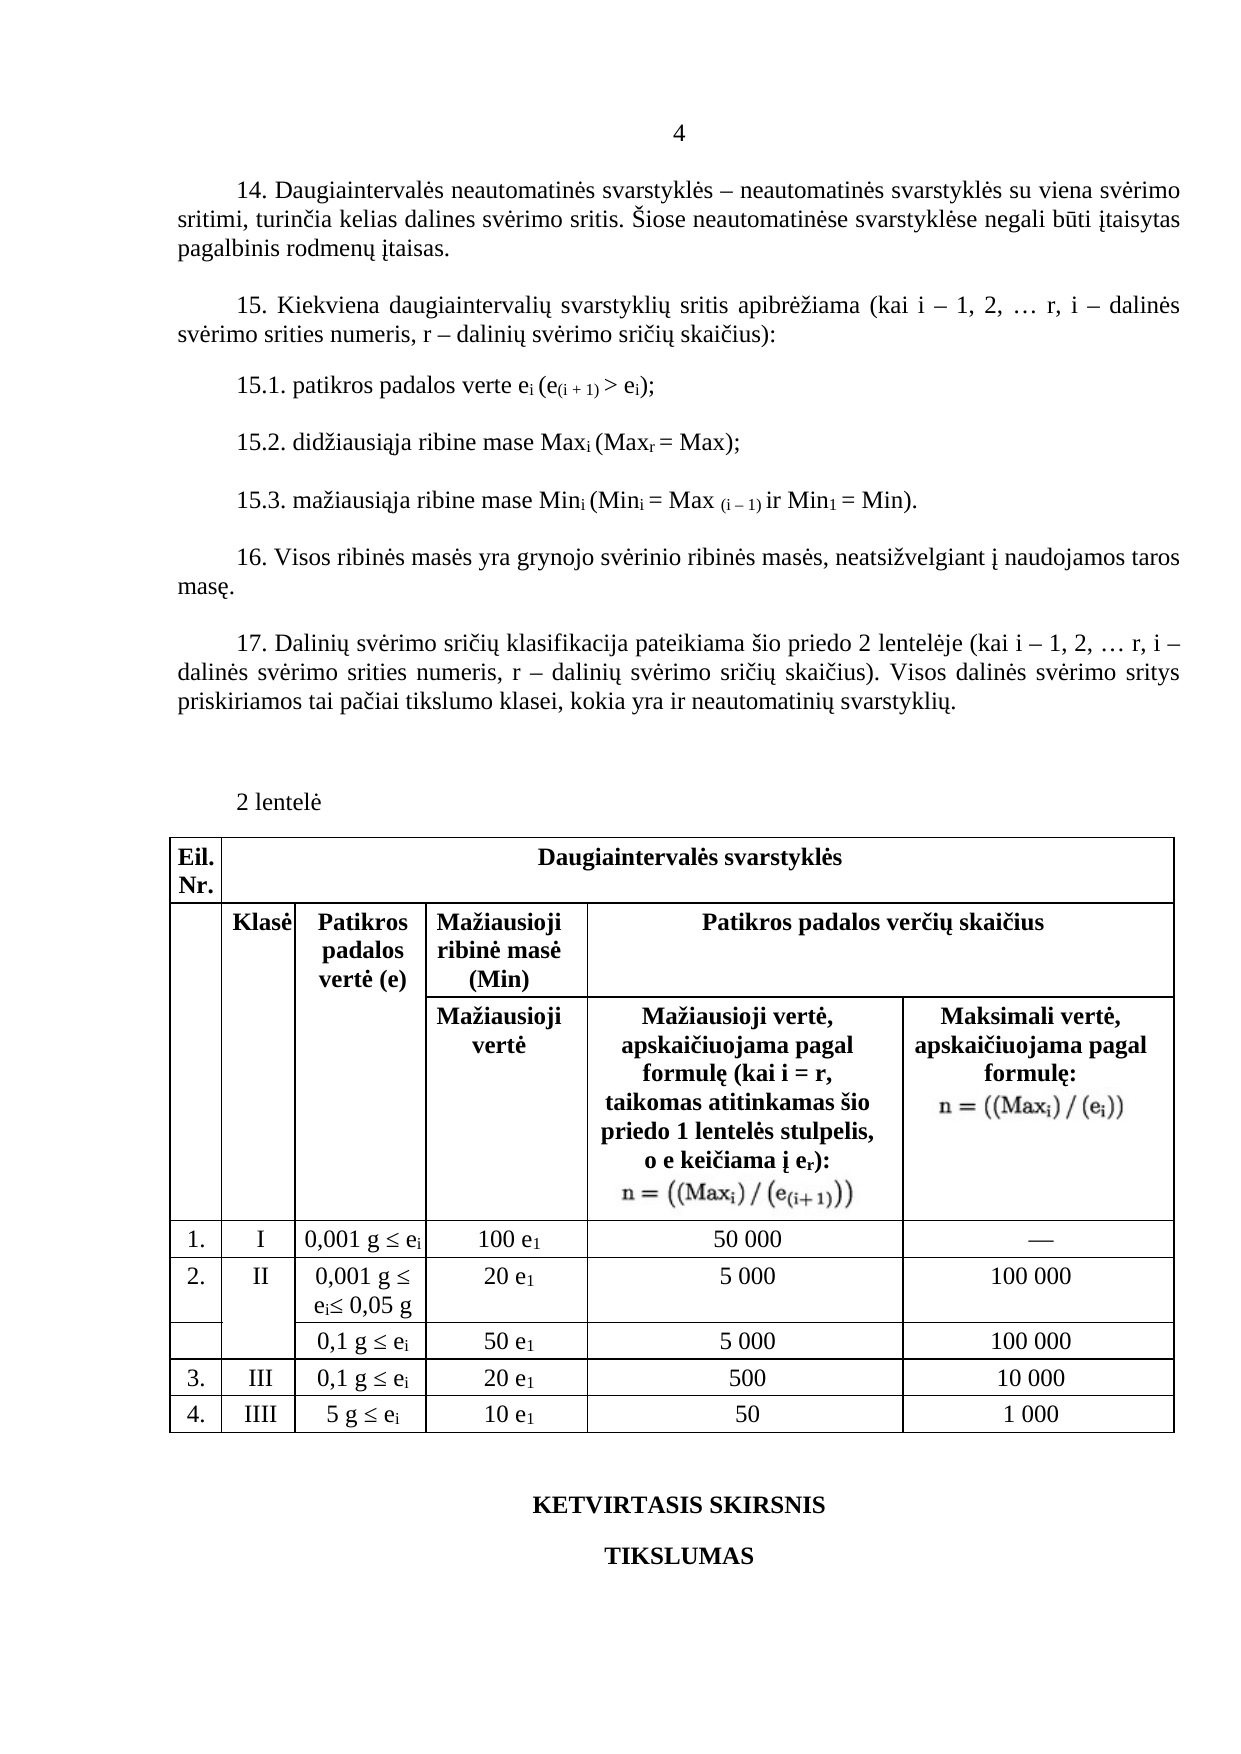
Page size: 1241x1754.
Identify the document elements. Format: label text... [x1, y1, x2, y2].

table_cell [171, 904, 221, 1220]
table_cell 500 [588, 1360, 902, 1395]
text KETVIRTASIS SKIRSNIS [177, 1490, 1181, 1519]
table_cell 3. [171, 1360, 221, 1395]
text 17. Dalinių svėrimo sričių klasifikacija pateikiama šio priedo 2 lentelėje (kai i – 1, 2, … r, i – dalinės svėrimo srities numeris, r – dalinių svėrimo sričių skaičius). Visos dalinės svėrimo sritys priskiriamos tai pačiai tikslumo klasei, kokia yra ir neautomatinių svarstyklių. [177, 628, 1181, 715]
table_cell 5 000 [588, 1258, 902, 1322]
table_cell II [222, 1258, 294, 1358]
table_cell Patikros padalos vertė (e) [296, 904, 425, 1220]
table_cell 100 000 [904, 1258, 1173, 1322]
text 15. Kiekviena daugiaintervalių svarstyklių sritis apibrėžiama (kai i – 1, 2, … r, i – dalinės svėrimo srities numeris, r – dalinių svėrimo sričių skaičius): [177, 291, 1181, 348]
table_cell Mažiausioji vertė, apskaičiuojama pagal formulę (kai i = r, taikomas atitinkamas šio priedo 1 lentelės stulpelis, o e keičiama į er): [588, 998, 902, 1220]
table_cell 1. [171, 1221, 221, 1256]
table_cell 1 000 [904, 1396, 1173, 1431]
table_cell 2. [171, 1258, 221, 1322]
table_cell [171, 1323, 221, 1358]
table_cell 10 000 [904, 1360, 1173, 1395]
table_cell 0,001 g ≤ ei [296, 1221, 425, 1256]
text 15.2. didžiausiąja ribine mase Maxi (Maxr = Max); [177, 427, 1181, 456]
table_cell 10 e1 [427, 1396, 587, 1431]
table_cell 4. [171, 1396, 221, 1431]
table_cell Mažiausioji ribinė masė (Min) [427, 904, 587, 996]
table_cell Mažiausioji vertė [427, 998, 587, 1220]
text 2 lentelė [177, 787, 1181, 815]
text 16. Visos ribinės masės yra grynojo svėrinio ribinės masės, neatsižvelgiant į naudojamos taros masę. [177, 542, 1181, 600]
table_cell 100 000 [904, 1323, 1173, 1358]
table_cell 0,1 g ≤ ei [296, 1360, 425, 1395]
table_cell IIII [222, 1396, 294, 1431]
text 15.3. mažiausiąja ribine mase Mini (Mini = Max (i – 1) ir Min1 = Min). [177, 485, 1181, 513]
table_cell Klasė [222, 904, 294, 1220]
table_cell Patikros padalos verčių skaičius [588, 904, 1173, 996]
table_header Eil. Nr. [171, 838, 221, 902]
table_cell — [904, 1221, 1173, 1256]
table_cell 0,001 g ≤ ei≤ 0,05 g [296, 1258, 425, 1322]
table_cell I [222, 1221, 294, 1256]
table_cell 20 e1 [427, 1258, 587, 1322]
table_cell 50 000 [588, 1221, 902, 1256]
table_cell Maksimali vertė, apskaičiuojama pagal formulę: [904, 998, 1173, 1220]
text 14. Daugiaintervalės neautomatinės svarstyklės – neautomatinės svarstyklės su viena svėrimo sritimi, turinčia kelias dalines svėrimo sritis. Šiose neautomatinėse svarstyklėse negali būti įtaisytas pagalbinis rodmenų įtaisas. [177, 176, 1181, 262]
table_cell 5 000 [588, 1323, 902, 1358]
table_cell 50 e1 [427, 1323, 587, 1358]
table_header Daugiaintervalės svarstyklės [222, 838, 1173, 902]
table_cell 100 e1 [427, 1221, 587, 1256]
text 15.1. patikros padalos verte ei (e(i + 1) > ei); [177, 370, 1181, 398]
table_cell 50 [588, 1396, 902, 1431]
table_cell 5 g ≤ ei [296, 1396, 425, 1431]
table_cell III [222, 1360, 294, 1395]
table_cell 20 e1 [427, 1360, 587, 1395]
text TIKSLUMAS [177, 1541, 1181, 1569]
table_cell 0,1 g ≤ ei [296, 1323, 425, 1358]
